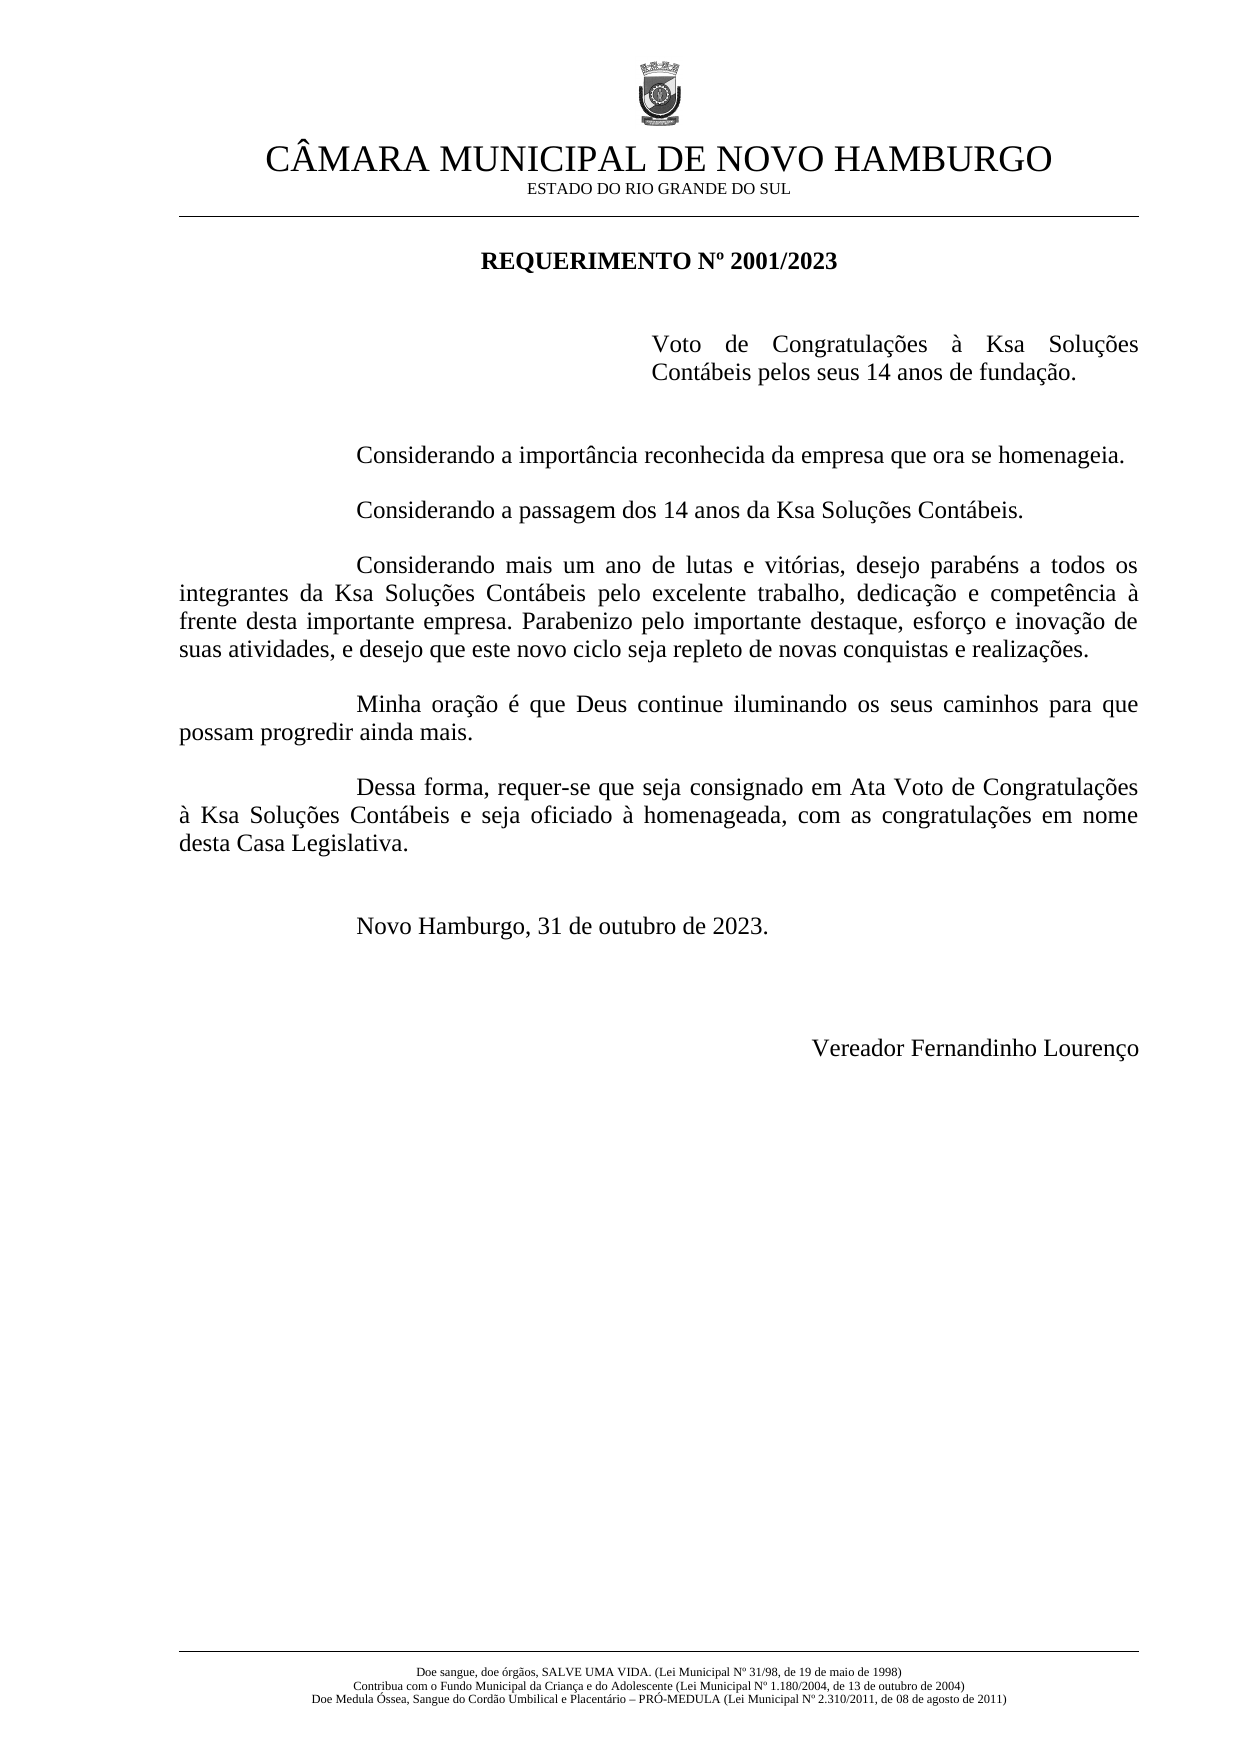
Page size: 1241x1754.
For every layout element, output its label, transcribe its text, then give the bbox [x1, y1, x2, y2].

text Novo Hamburgo, 31 de outubro de 2023. [179, 912, 1139, 939]
text Considerando mais um ano de lutas e vitórias, desejo parabéns a todos os integrantes da Ksa Soluções Contábeis pelo excelente trabalho, dedicação e competência à frente desta importante empresa. Parabenizo pelo importante destaque, esforço e inovação de suas atividades, e desejo que este novo ciclo seja repleto de novas conquistas e realizações. [179, 552, 1139, 662]
text REQUERIMENTO Nº 2001/2023 [179, 247, 1139, 274]
text Dessa forma, requer-se que seja consignado em Ata Voto de Congratulações à Ksa Soluções Contábeis e seja oficiado à homenageada, com as congratulações em nome desta Casa Legislativa. [179, 773, 1139, 856]
text Minha oração é que Deus continue iluminando os seus caminhos para que possam progredir ainda mais. [179, 690, 1139, 746]
text Considerando a passagem dos 14 anos da Ksa Soluções Contábeis. [179, 496, 1139, 524]
text Vereador Fernandinho Lourenço [179, 1034, 1139, 1062]
text Considerando a importância reconhecida da empresa que ora se homenageia. [179, 441, 1139, 468]
text Voto de Congratulações à Ksa Soluções Contábeis pelos seus 14 anos de fundação. [651, 330, 1139, 385]
